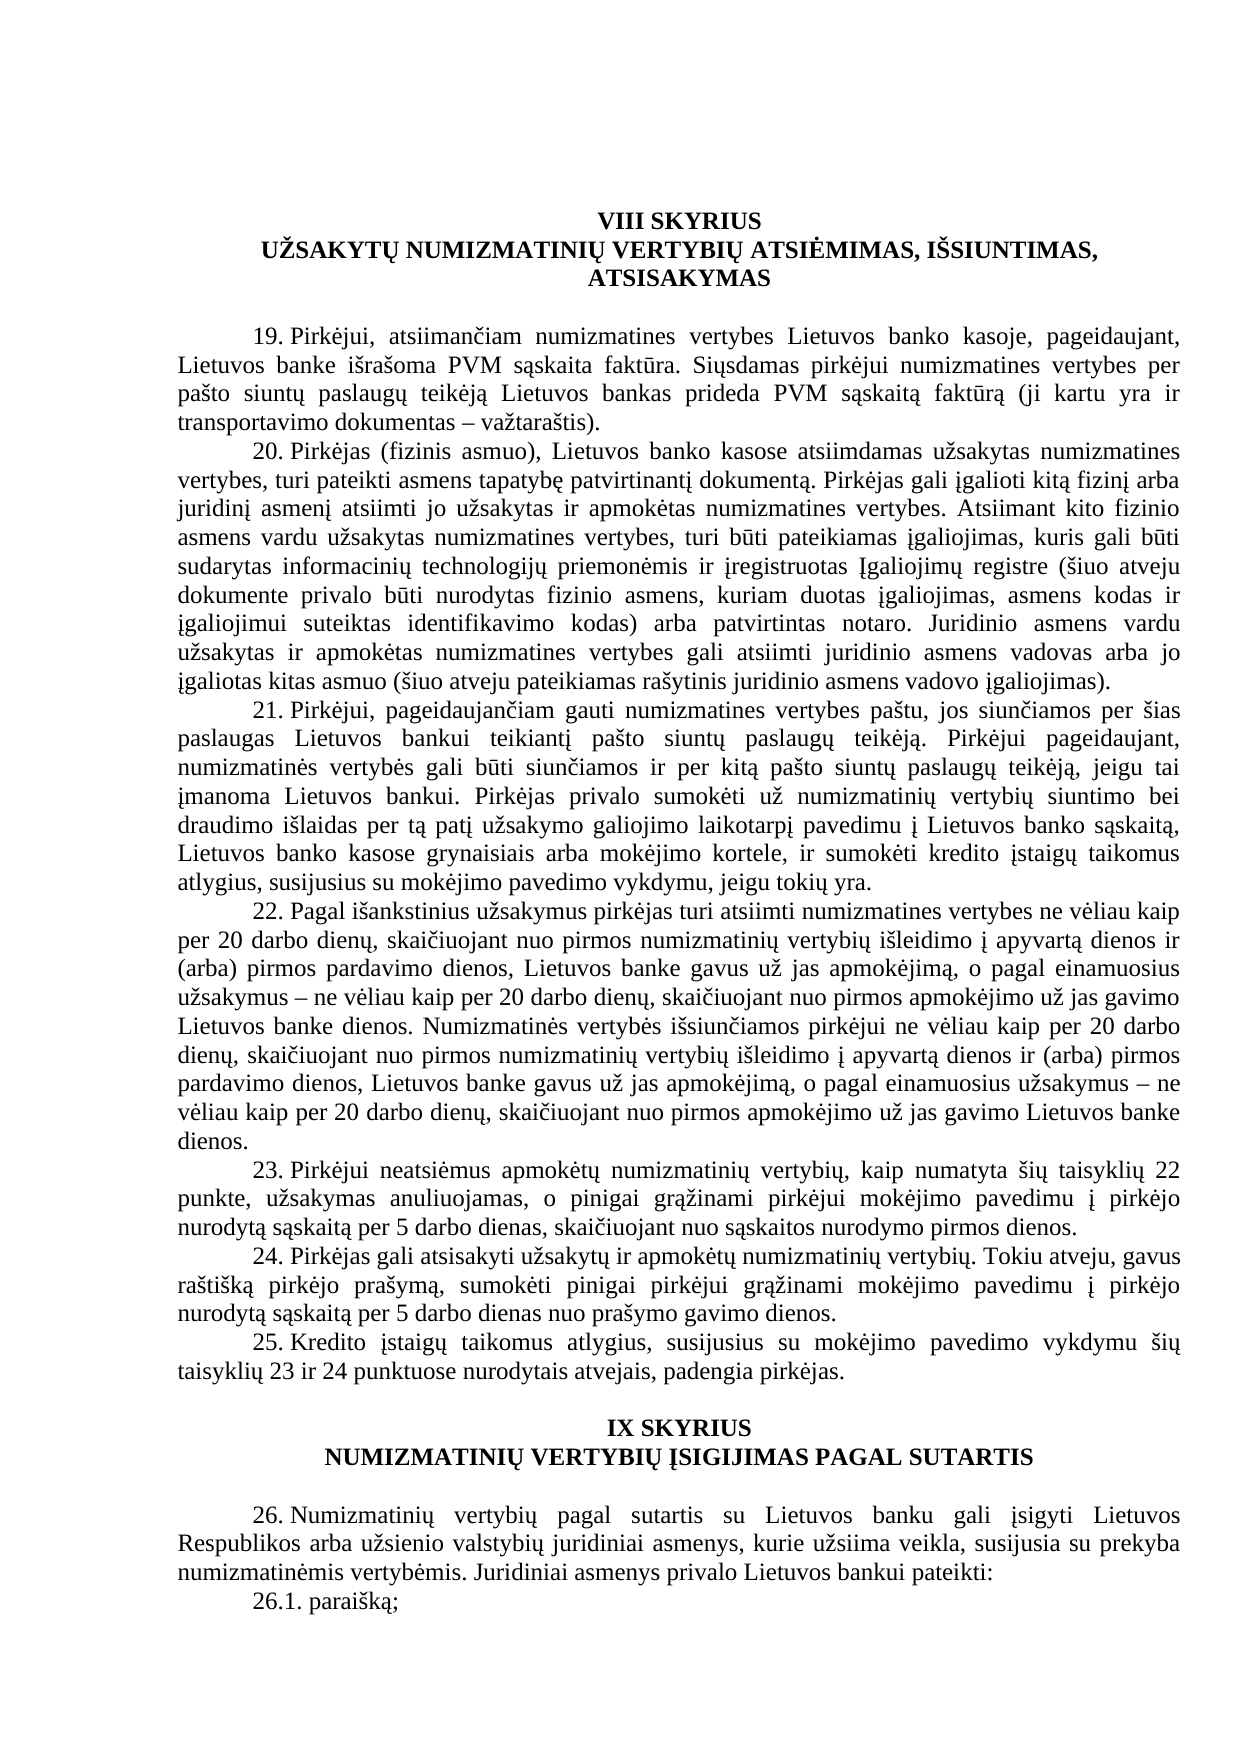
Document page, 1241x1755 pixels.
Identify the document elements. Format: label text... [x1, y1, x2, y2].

text 19. Pirkėjui, atsiimančiam numizmatines vertybes Lietuvos banko kasoje, pageidaujant, Lietuvos banke išrašoma PVM sąskaita faktūra. Siųsdamas pirkėjui numizmatines vertybes per pašto siuntų paslaugų teikėją Lietuvos bankas prideda PVM sąskaitą faktūrą (ji kartu yra ir transportavimo dokumentas – važtaraštis). [177, 321, 1181, 436]
text IX SKYRIUS [177, 1413, 1181, 1442]
text 23. Pirkėjui neatsiėmus apmokėtų numizmatinių vertybių, kaip numatyta šių taisyklių 22 punkte, užsakymas anuliuojamas, o pinigai grąžinami pirkėjui mokėjimo pavedimu į pirkėjo nurodytą sąskaitą per 5 darbo dienas, skaičiuojant nuo sąskaitos nurodymo pirmos dienos. [177, 1155, 1181, 1241]
text 21. Pirkėjui, pageidaujančiam gauti numizmatines vertybes paštu, jos siunčiamos per šias paslaugas Lietuvos bankui teikiantį pašto siuntų paslaugų teikėją. Pirkėjui pageidaujant, numizmatinės vertybės gali būti siunčiamos ir per kitą pašto siuntų paslaugų teikėją, jeigu tai įmanoma Lietuvos bankui. Pirkėjas privalo sumokėti už numizmatinių vertybių siuntimo bei draudimo išlaidas per tą patį užsakymo galiojimo laikotarpį pavedimu į Lietuvos banko sąskaitą, Lietuvos banko kasose grynaisiais arba mokėjimo kortele, ir sumokėti kredito įstaigų taikomus atlygius, susijusius su mokėjimo pavedimo vykdymu, jeigu tokių yra. [177, 695, 1181, 896]
text VIII SKYRIUS [177, 206, 1181, 235]
text 22. Pagal išankstinius užsakymus pirkėjas turi atsiimti numizmatines vertybes ne vėliau kaip per 20 darbo dienų, skaičiuojant nuo pirmos numizmatinių vertybių išleidimo į apyvartą dienos ir (arba) pirmos pardavimo dienos, Lietuvos banke gavus už jas apmokėjimą, o pagal einamuosius užsakymus – ne vėliau kaip per 20 darbo dienų, skaičiuojant nuo pirmos apmokėjimo už jas gavimo Lietuvos banke dienos. Numizmatinės vertybės išsiunčiamos pirkėjui ne vėliau kaip per 20 darbo dienų, skaičiuojant nuo pirmos numizmatinių vertybių išleidimo į apyvartą dienos ir (arba) pirmos pardavimo dienos, Lietuvos banke gavus už jas apmokėjimą, o pagal einamuosius užsakymus – ne vėliau kaip per 20 darbo dienų, skaičiuojant nuo pirmos apmokėjimo už jas gavimo Lietuvos banke dienos. [177, 896, 1181, 1155]
text NUMIZMATINIŲ VERTYBIŲ ĮSIGIJIMAS PAGAL SUTARTIS [177, 1442, 1181, 1471]
text 26.1. paraišką; [177, 1586, 1181, 1615]
text UŽSAKYTŲ NUMIZMATINIŲ VERTYBIŲ ATSIĖMIMAS, IŠSIUNTIMAS, ATSISAKYMAS [177, 235, 1181, 292]
text 20. Pirkėjas (fizinis asmuo), Lietuvos banko kasose atsiimdamas užsakytas numizmatines vertybes, turi pateikti asmens tapatybę patvirtinantį dokumentą. Pirkėjas gali įgalioti kitą fizinį arba juridinį asmenį atsiimti jo užsakytas ir apmokėtas numizmatines vertybes. Atsiimant kito fizinio asmens vardu užsakytas numizmatines vertybes, turi būti pateikiamas įgaliojimas, kuris gali būti sudarytas informacinių technologijų priemonėmis ir įregistruotas Įgaliojimų registre (šiuo atveju dokumente privalo būti nurodytas fizinio asmens, kuriam duotas įgaliojimas, asmens kodas ir įgaliojimui suteiktas identifikavimo kodas) arba patvirtintas notaro. Juridinio asmens vardu užsakytas ir apmokėtas numizmatines vertybes gali atsiimti juridinio asmens vadovas arba jo įgaliotas kitas asmuo (šiuo atveju pateikiamas rašytinis juridinio asmens vadovo įgaliojimas). [177, 436, 1181, 695]
text 25. Kredito įstaigų taikomus atlygius, susijusius su mokėjimo pavedimo vykdymu šių taisyklių 23 ir 24 punktuose nurodytais atvejais, padengia pirkėjas. [177, 1327, 1181, 1385]
text 26. Numizmatinių vertybių pagal sutartis su Lietuvos banku gali įsigyti Lietuvos Respublikos arba užsienio valstybių juridiniai asmenys, kurie užsiima veikla, susijusia su prekyba numizmatinėmis vertybėmis. Juridiniai asmenys privalo Lietuvos bankui pateikti: [177, 1500, 1181, 1586]
text 24. Pirkėjas gali atsisakyti užsakytų ir apmokėtų numizmatinių vertybių. Tokiu atveju, gavus raštišką pirkėjo prašymą, sumokėti pinigai pirkėjui grąžinami mokėjimo pavedimu į pirkėjo nurodytą sąskaitą per 5 darbo dienas nuo prašymo gavimo dienos. [177, 1241, 1181, 1327]
